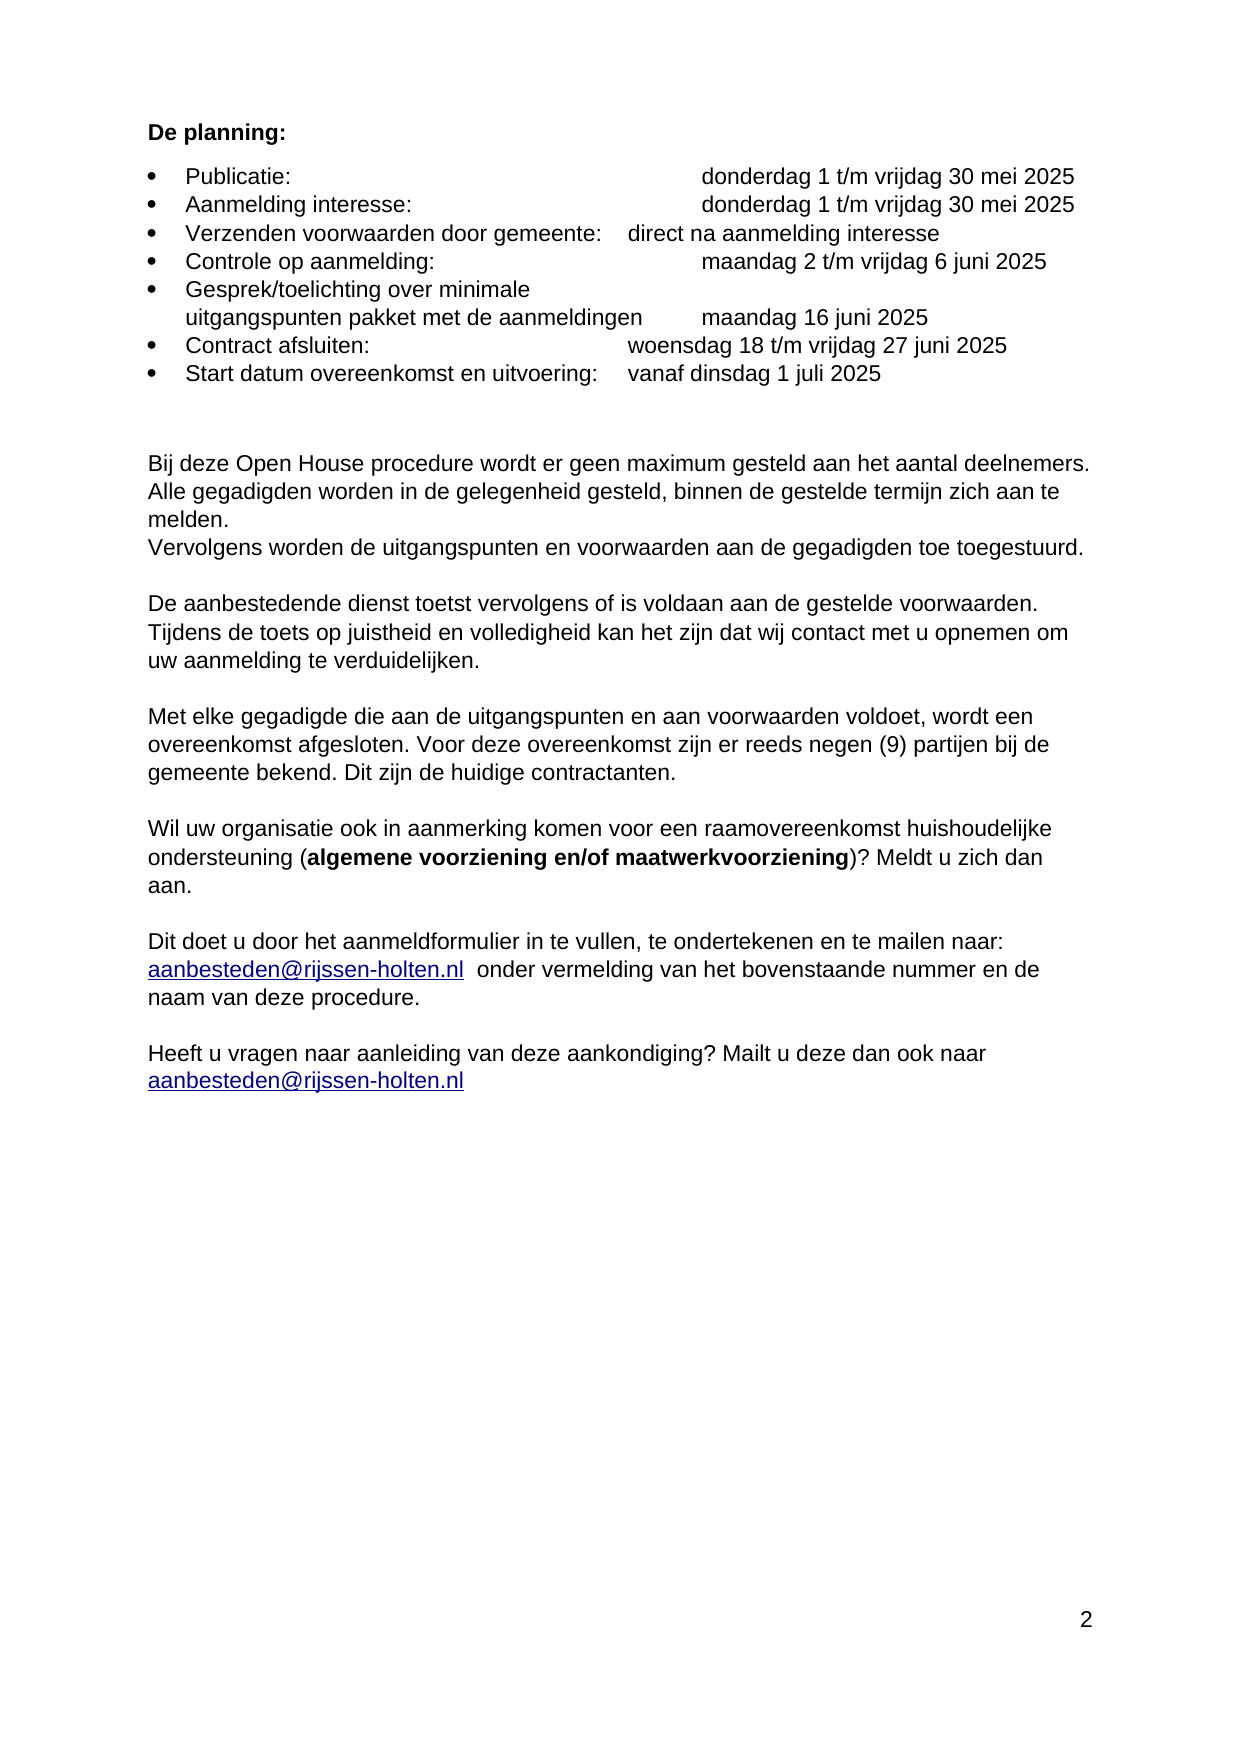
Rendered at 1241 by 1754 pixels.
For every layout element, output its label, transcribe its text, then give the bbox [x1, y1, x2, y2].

list Controle op aanmelding: maandag 2 t/m vrijdag 6 juni 2025 [148, 248, 1093, 274]
text Dit doet u door het aanmeldformulier in te vullen, te ondertekenen en te mailen naar: aanbesteden@rijssen-holten.nl onder vermelding van het bovenstaande nummer en de naam van deze procedure. [148, 928, 1093, 1011]
text uitgangspunten pakket met de aanmeldingen maandag 16 juni 2025 [185, 304, 1093, 330]
text Heeft u vragen naar aanleiding van deze aankondiging? Mailt u deze dan ook naar aanbesteden@rijssen-holten.nl [148, 1040, 1093, 1093]
list Start datum overeenkomst en uitvoering: vanaf dinsdag 1 juli 2025 [148, 360, 1093, 387]
list Contract afsluiten: woensdag 18 t/m vrijdag 27 juni 2025 [148, 332, 1093, 358]
text Vervolgens worden de uitgangspunten en voorwaarden aan de gegadigden toe toegestuurd. [148, 534, 1093, 561]
text Bij deze Open House procedure wordt er geen maximum gesteld aan het aantal deelnemers. Alle gegadigden worden in de gelegenheid gesteld, binnen de gestelde termijn zich aan te melden. [148, 450, 1093, 532]
list Gesprek/toelichting over minimale [148, 276, 1093, 302]
text Met elke gegadigde die aan de uitgangspunten en aan voorwaarden voldoet, wordt een overeenkomst afgesloten. Voor deze overeenkomst zijn er reeds negen (9) partijen bij de gemeente bekend. Dit zijn de huidige contractanten. [148, 703, 1093, 786]
text Wil uw organisatie ook in aanmerking komen voor een raamovereenkomst huishoudelijke ondersteuning (algemene voorziening en/of maatwerkvoorziening)? Meldt u zich dan aan. [148, 815, 1093, 898]
text De aanbestedende dienst toetst vervolgens of is voldaan aan de gestelde voorwaarden. Tijdens de toets op juistheid en volledigheid kan het zijn dat wij contact met u opnemen om uw aanmelding te verduidelijken. [148, 590, 1093, 673]
list Publicatie: donderdag 1 t/m vrijdag 30 mei 2025 [148, 163, 1093, 190]
list Verzenden voorwaarden door gemeente: direct na aanmelding interesse [148, 219, 1093, 246]
text De planning: [148, 118, 1093, 145]
list Aanmelding interesse: donderdag 1 t/m vrijdag 30 mei 2025 [148, 191, 1093, 218]
